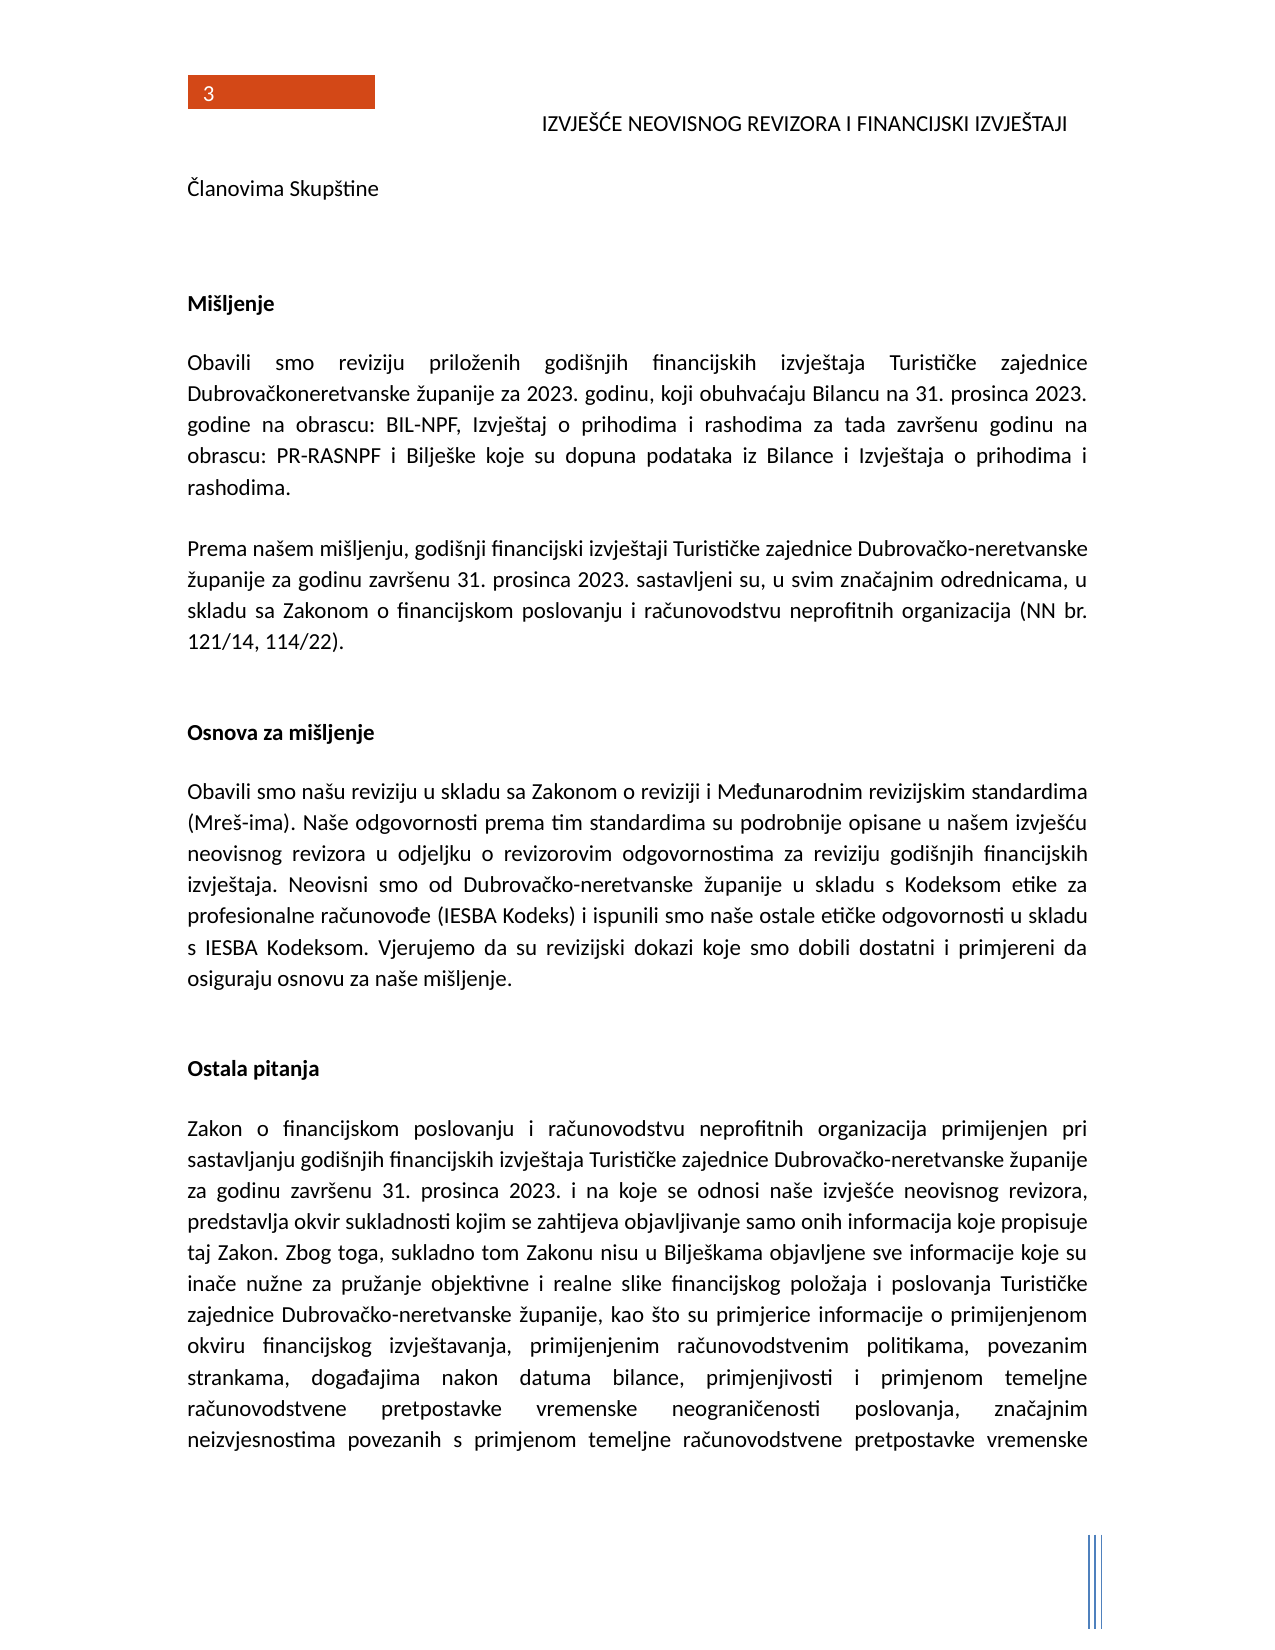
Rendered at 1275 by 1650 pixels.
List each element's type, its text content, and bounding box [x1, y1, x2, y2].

subtitle Mišljenje [187, 289, 1275, 317]
text Članovima Skupštine [187, 174, 1089, 203]
text Prema našem mišljenju, godišnji financijski izvještaji Turističke zajednice Dubrovačko-neretvanske županije za godinu završenu 31. prosinca 2023. sastavljeni su, u svim značajnim odrednicama, u skladu sa Zakonom o financijskom poslovanju i računovodstvu neprofitnih organizacija (NN br. 121/14, 114/22). [187, 534, 1089, 655]
text Obavili smo našu reviziju u skladu sa Zakonom o reviziji i Međunarodnim revizijskim standardima (Mreš-ima). Naše odgovornosti prema tim standardima su podrobnije opisane u našem izvješću neovisnog revizora u odjeljku o revizorovim odgovornostima za reviziju godišnjih financijskih izvještaja. Neovisni smo od Dubrovačko-neretvanske županije u skladu s Kodeksom etike za profesionalne računovođe (IESBA Kodeks) i ispunili smo naše ostale etičke odgovornosti u skladu s IESBA Kodeksom. Vjerujemo da su revizijski dokazi koje smo dobili dostatni i primjereni da osiguraju osnovu za naše mišljenje. [187, 777, 1089, 992]
text Zakon o financijskom poslovanju i računovodstvu neprofitnih organizacija primijenjen pri sastavljanju godišnjih financijskih izvještaja Turističke zajednice Dubrovačko-neretvanske županije za godinu završenu 31. prosinca 2023. i na koje se odnosi naše izvješće neovisnog revizora, predstavlja okvir sukladnosti kojim se zahtijeva objavljivanje samo onih informacija koje propisuje taj Zakon. Zbog toga, sukladno tom Zakonu nisu u Bilješkama objavljene sve informacije koje su inače nužne za pružanje objektivne i realne slike financijskog položaja i poslovanja Turističke zajednice Dubrovačko-neretvanske županije, kao što su primjerice informacije o primijenjenom okviru financijskog izvještavanja, primijenjenim računovodstvenim politikama, povezanim strankama, događajima nakon datuma bilance, primjenjivosti i primjenom temeljne računovodstvene pretpostavke vremenske neograničenosti poslovanja, značajnim neizvjesnostima povezanih s primjenom temeljne računovodstvene pretpostavke vremenske [187, 1114, 1089, 1453]
text Obavili smo reviziju priloženih godišnjih financijskih izvještaja Turističke zajednice Dubrovačkoneretvanske županije za 2023. godinu, koji obuhvaćaju Bilancu na 31. prosinca 2023. godine na obrascu: BIL-NPF, Izvještaj o prihodima i rashodima za tada završenu godinu na obrascu: PR-RASNPF i Bilješke koje su dopuna podataka iz Bilance i Izvještaja o prihodima i rashodima. [187, 348, 1089, 501]
text Ostala pitanja [187, 1054, 1275, 1082]
subtitle Osnova za mišljenje [187, 718, 1275, 746]
